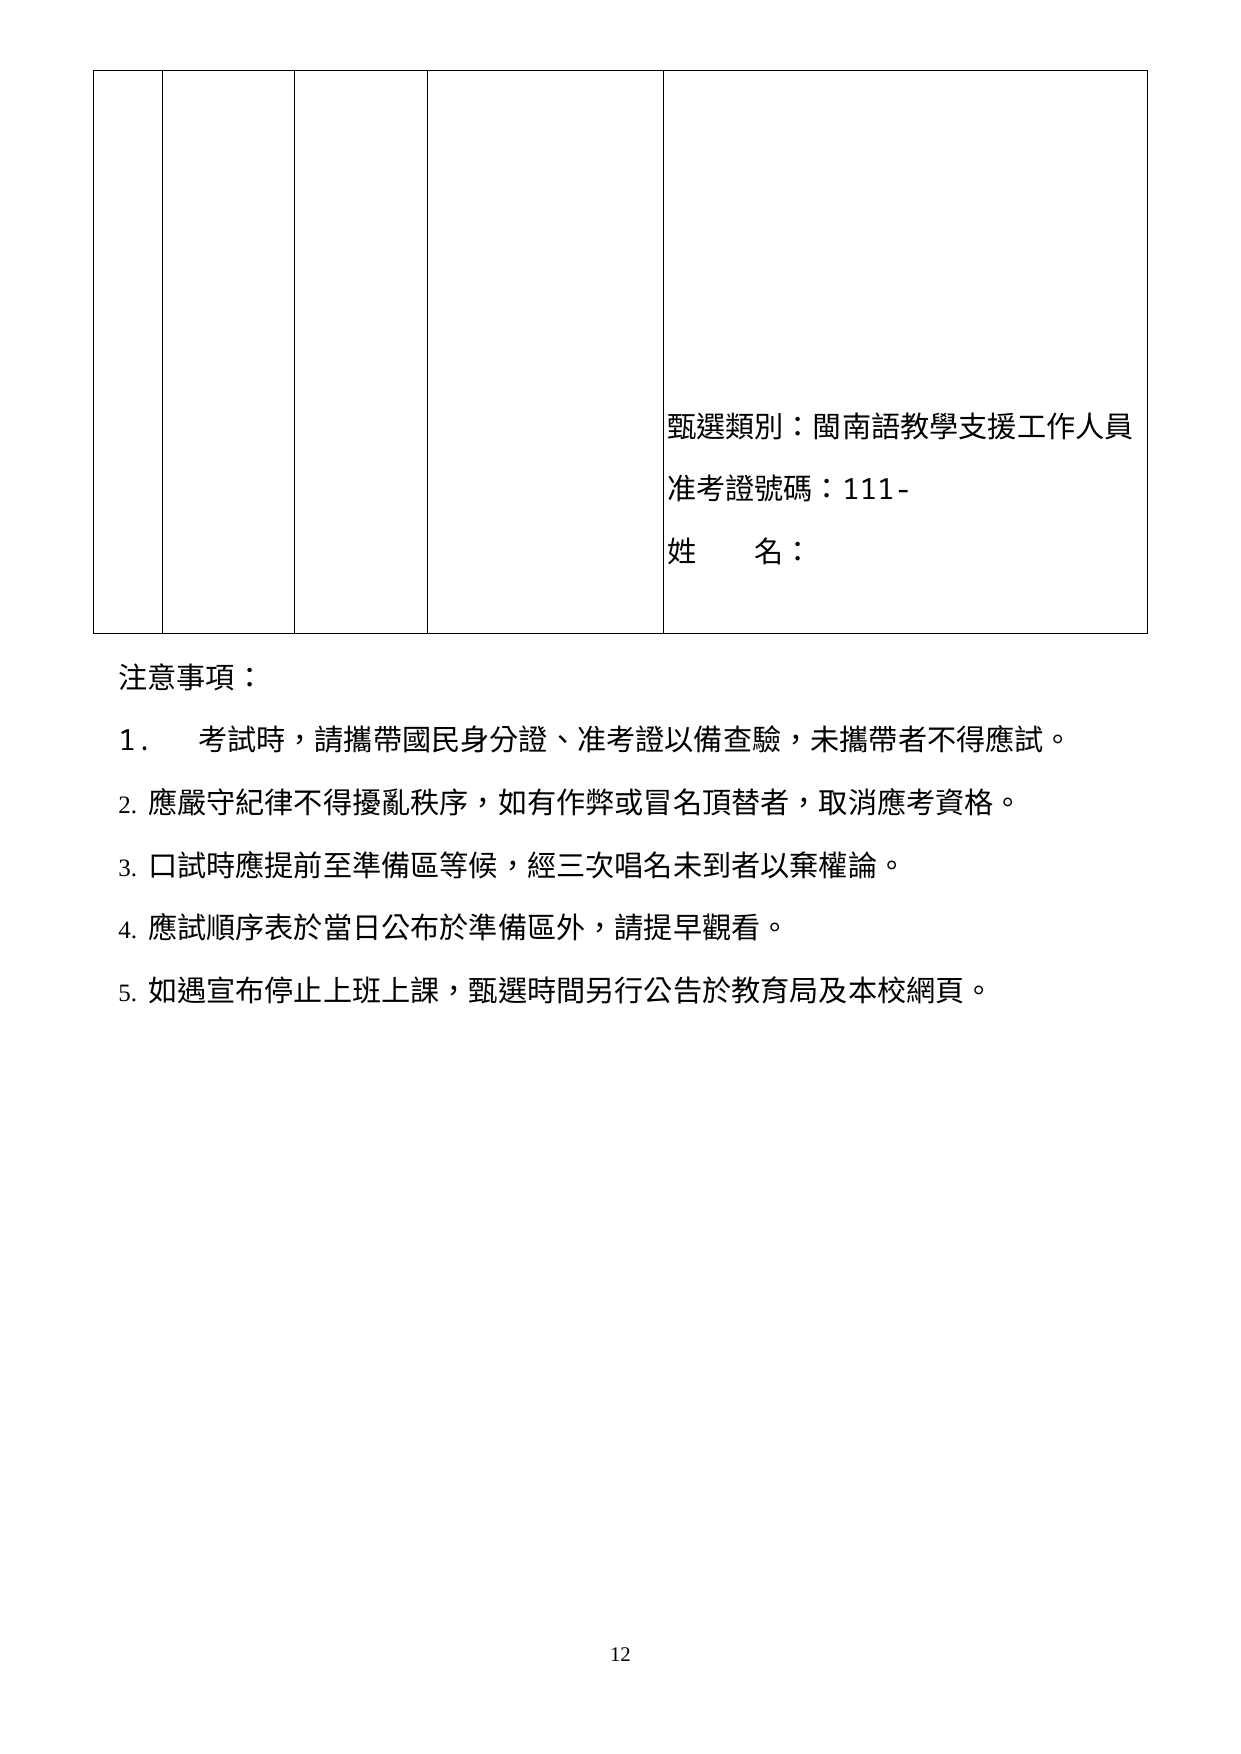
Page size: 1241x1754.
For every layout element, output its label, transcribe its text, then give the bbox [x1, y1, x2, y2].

table_cell [94, 71, 162, 633]
table_header 臺中市新社區大南國民小學111學年度本土語言教學支援工作人員甄選 甄選類別：閩南語教學支援工作人員 准考證號碼：111- 姓 名： [664, 71, 1147, 633]
list 口試時應提前至準備區等候，經三次唱名未到者以棄權論。 [118, 822, 1122, 884]
list 應試順序表於當日公布於準備區外，請提早觀看。 [118, 884, 1122, 947]
table_cell [428, 71, 663, 633]
table_cell [295, 71, 427, 633]
list 如遇宣布停止上班上課，甄選時間另行公告於教育局及本校網頁。 [118, 947, 1122, 1009]
text 注意事項： [118, 634, 1122, 697]
list 應嚴守紀律不得擾亂秩序，如有作弊或冒名頂替者，取消應考資格。 [118, 759, 1122, 822]
table_cell [163, 71, 294, 633]
list 考試時，請攜帶國民身分證、准考證以備查驗，未攜帶者不得應試。 [118, 697, 1122, 759]
